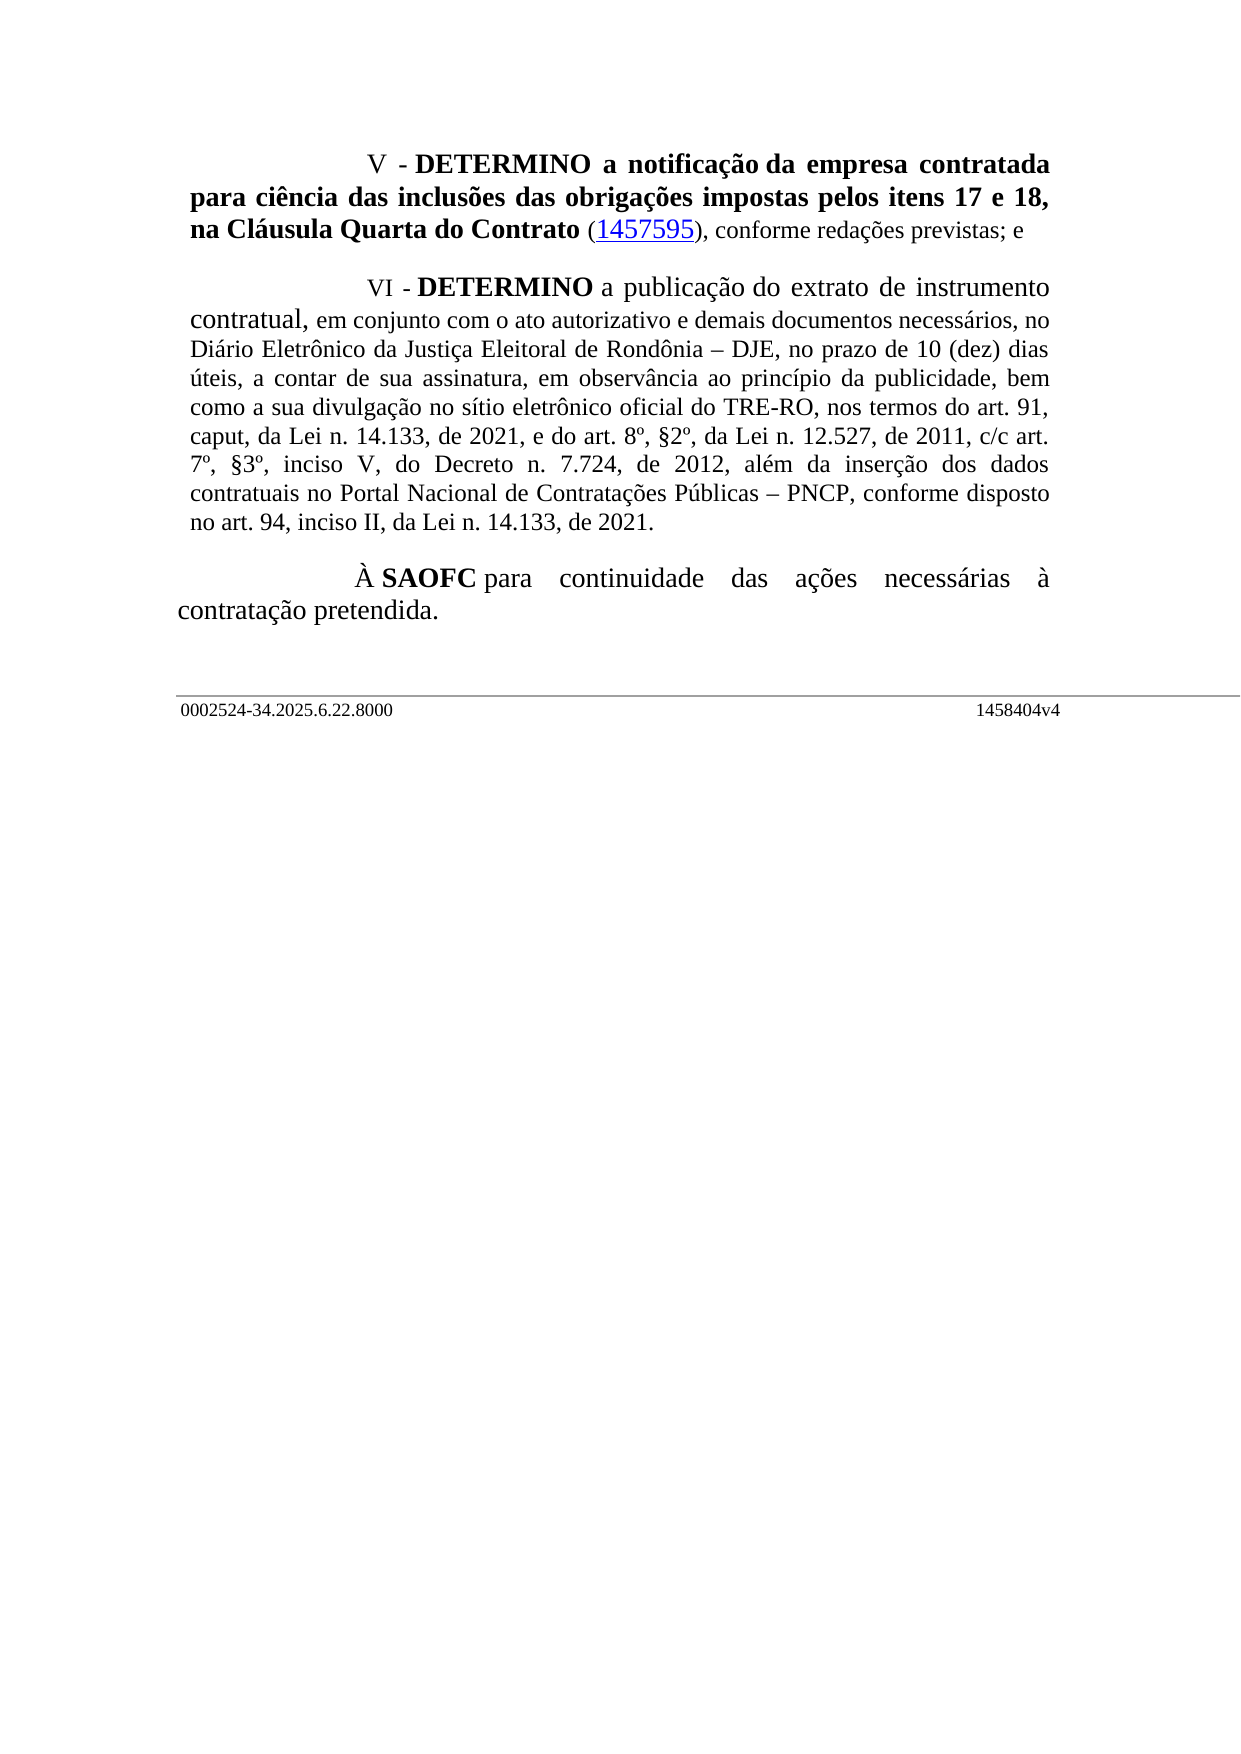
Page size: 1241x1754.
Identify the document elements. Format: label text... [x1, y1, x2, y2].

table_header 0002524-34.2025.6.22.8000 [177, 697, 620, 724]
text V - DETERMINO a notificação da empresa contratada para ciência das inclusões das obrigações impostas pelos itens 17 e 18, na Cláusula Quarta do Contrato (1457595), conforme redações previstas; e [190, 148, 1051, 245]
text VI - DETERMINO a publicação do extrato de instrumento contratual, em conjunto com o ato autorizativo e demais documentos necessários, no Diário Eletrônico da Justiça Eleitoral de Rondônia – DJE, no prazo de 10 (dez) dias úteis, a contar de sua assinatura, em observância ao princípio da publicidade, bem como a sua divulgação no sítio eletrônico oficial do TRE-RO, nos termos do art. 91, caput, da Lei n. 14.133, de 2021, e do art. 8º, §2º, da Lei n. 12.527, de 2011, c/c art. 7º, §3º, inciso V, do Decreto n. 7.724, de 2012, além da inserção dos dados contratuais no Portal Nacional de Contratações Públicas – PNCP, conforme disposto no art. 94, inciso II, da Lei n. 14.133, de 2021. [190, 270, 1051, 536]
table_header 1458404v4 [620, 697, 1063, 724]
text À SAOFC para continuidade das ações necessárias à contratação pretendida. [177, 561, 1051, 626]
